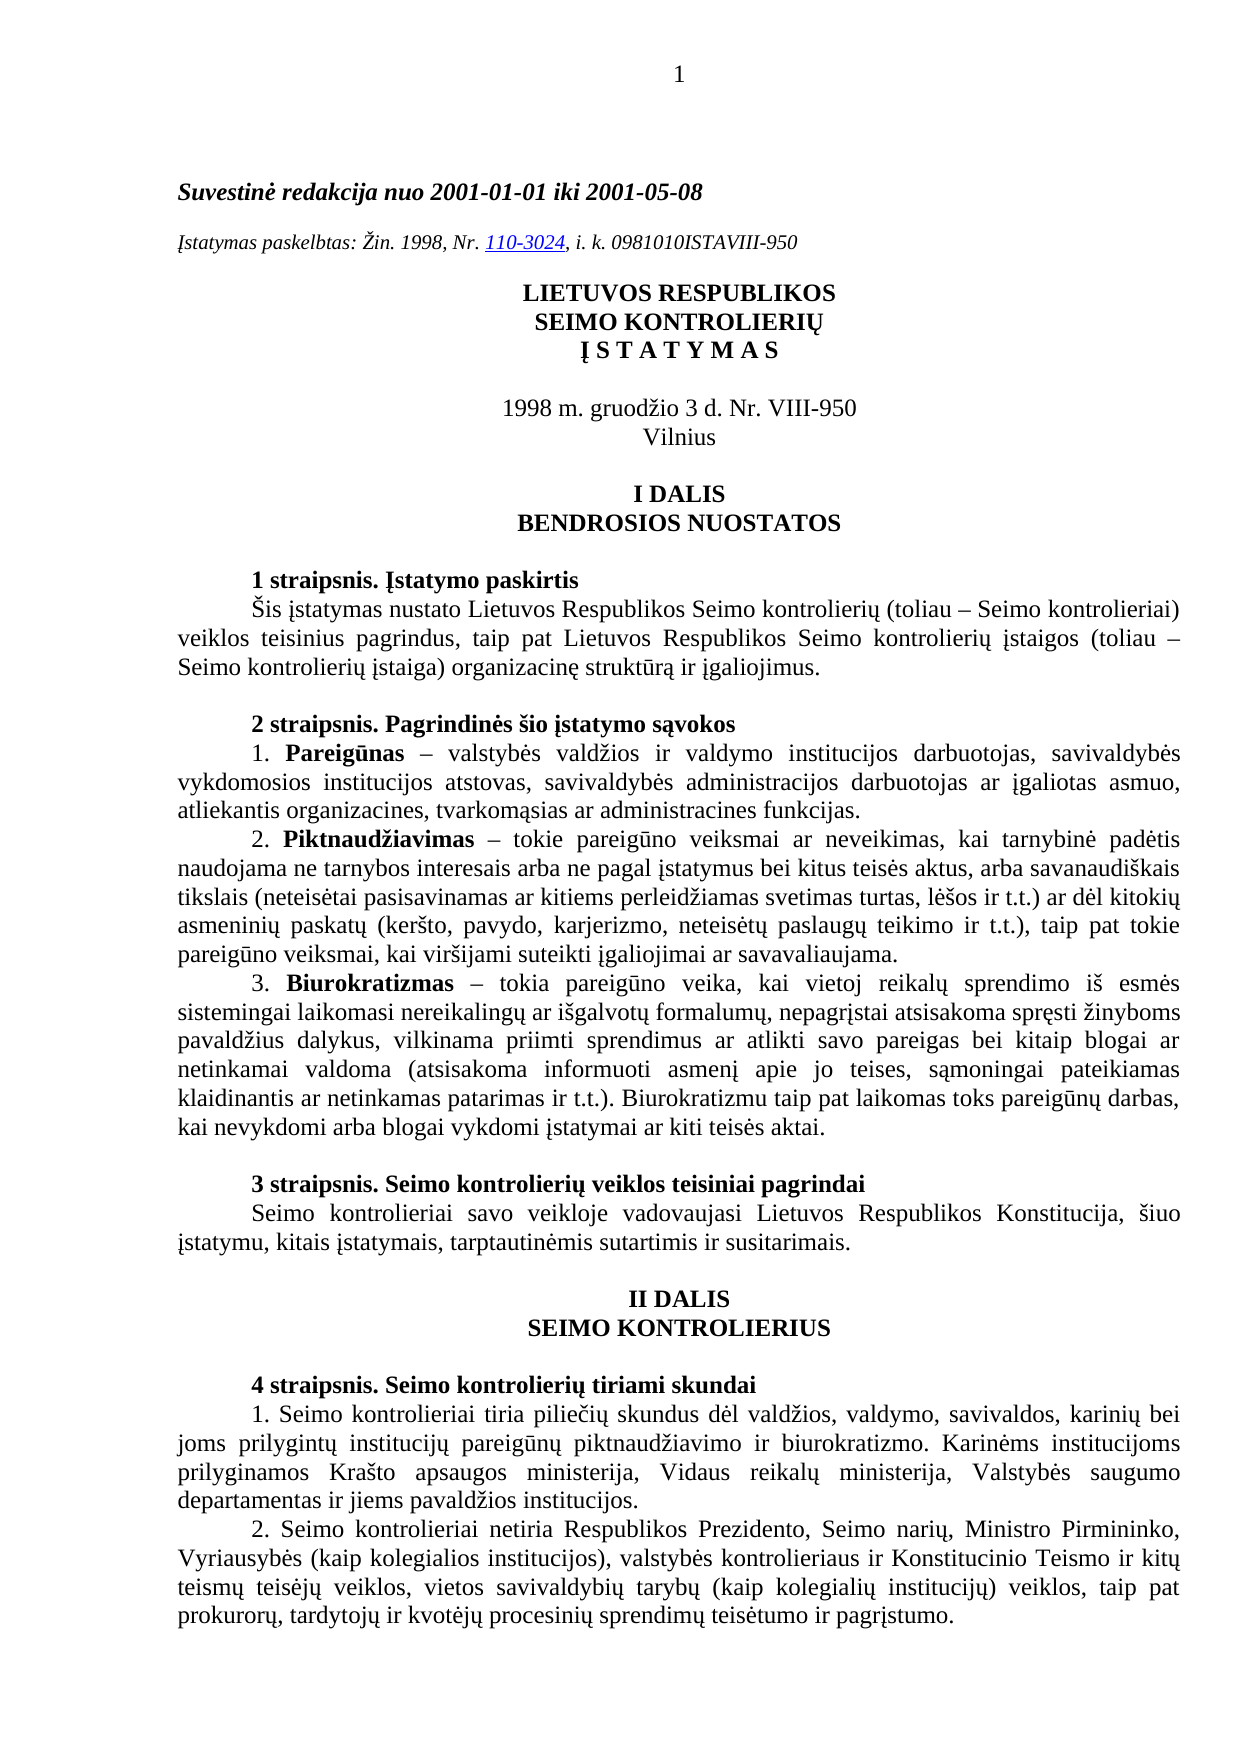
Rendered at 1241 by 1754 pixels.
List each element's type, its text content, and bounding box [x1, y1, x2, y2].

text BENDROSIOS NUOSTATOS [177, 508, 1181, 537]
text Šis įstatymas nustato Lietuvos Respublikos Seimo kontrolierių (toliau – Seimo kontrolieriai) veiklos teisinius pagrindus, taip pat Lietuvos Respublikos Seimo kontrolierių įstaigos (toliau – Seimo kontrolierių įstaiga) organizacinę struktūrą ir įgaliojimus. [177, 594, 1181, 681]
text 4 straipsnis. Seimo kontrolierių tiriami skundai [177, 1371, 1181, 1399]
text 1 straipsnis. Įstatymo paskirtis [177, 566, 1181, 594]
text Įstatymas paskelbtas: Žin. 1998, Nr. 110-3024, i. k. 0981010ISTAVIII-950 [177, 230, 1181, 254]
text II DALIS [177, 1284, 1181, 1313]
text LIETUVOS RESPUBLIKOS SEIMO KONTROLIERIŲ Į S T A T Y M A S [177, 278, 1181, 364]
text SEIMO KONTROLIERIUS [177, 1313, 1181, 1342]
text 2. Seimo kontrolieriai netiria Respublikos Prezidento, Seimo narių, Ministro Pirmininko, Vyriausybės (kaip kolegialios institucijos), valstybės kontrolieriaus ir Konstitucinio Teismo ir kitų teismų teisėjų veiklos, vietos savivaldybių tarybų (kaip kolegialių institucijų) veiklos, taip pat prokurorų, tardytojų ir kvotėjų procesinių sprendimų teisėtumo ir pagrįstumo. [177, 1514, 1181, 1629]
text Vilnius [177, 422, 1181, 451]
text 3. Biurokratizmas – tokia pareigūno veika, kai vietoj reikalų sprendimo iš esmės sistemingai laikomasi nereikalingų ar išgalvotų formalumų, nepagrįstai atsisakoma spręsti žinyboms pavaldžius dalykus, vilkinama priimti sprendimus ar atlikti savo pareigas bei kitaip blogai ar netinkamai valdoma (atsisakoma informuoti asmenį apie jo teises, sąmoningai pateikiamas klaidinantis ar netinkamas patarimas ir t.t.). Biurokratizmu taip pat laikomas toks pareigūnų darbas, kai nevykdomi arba blogai vykdomi įstatymai ar kiti teisės aktai. [177, 968, 1181, 1141]
text 3 straipsnis. Seimo kontrolierių veiklos teisiniai pagrindai [177, 1169, 1181, 1198]
text Seimo kontrolieriai savo veikloje vadovaujasi Lietuvos Respublikos Konstitucija, šiuo įstatymu, kitais įstatymais, tarptautinėmis sutartimis ir susitarimais. [177, 1198, 1181, 1256]
text 2. Piktnaudžiavimas – tokie pareigūno veiksmai ar neveikimas, kai tarnybinė padėtis naudojama ne tarnybos interesais arba ne pagal įstatymus bei kitus teisės aktus, arba savanaudiškais tikslais (neteisėtai pasisavinamas ar kitiems perleidžiamas svetimas turtas, lėšos ir t.t.) ar dėl kitokių asmeninių paskatų (keršto, pavydo, karjerizmo, neteisėtų paslaugų teikimo ir t.t.), taip pat tokie pareigūno veiksmai, kai viršijami suteikti įgaliojimai ar savavaliaujama. [177, 824, 1181, 968]
text I DALIS [177, 479, 1181, 508]
text 1998 m. gruodžio 3 d. Nr. VIII-950 [177, 393, 1181, 422]
text 1. Seimo kontrolieriai tiria piliečių skundus dėl valdžios, valdymo, savivaldos, karinių bei joms prilygintų institucijų pareigūnų piktnaudžiavimo ir biurokratizmo. Karinėms institucijoms prilyginamos Krašto apsaugos ministerija, Vidaus reikalų ministerija, Valstybės saugumo departamentas ir jiems pavaldžios institucijos. [177, 1399, 1181, 1514]
text 2 straipsnis. Pagrindinės šio įstatymo sąvokos [177, 709, 1181, 738]
text Suvestinė redakcija nuo 2001-01-01 iki 2001-05-08 [177, 177, 1181, 206]
text 1. Pareigūnas – valstybės valdžios ir valdymo institucijos darbuotojas, savivaldybės vykdomosios institucijos atstovas, savivaldybės administracijos darbuotojas ar įgaliotas asmuo, atliekantis organizacines, tvarkomąsias ar administracines funkcijas. [177, 738, 1181, 824]
